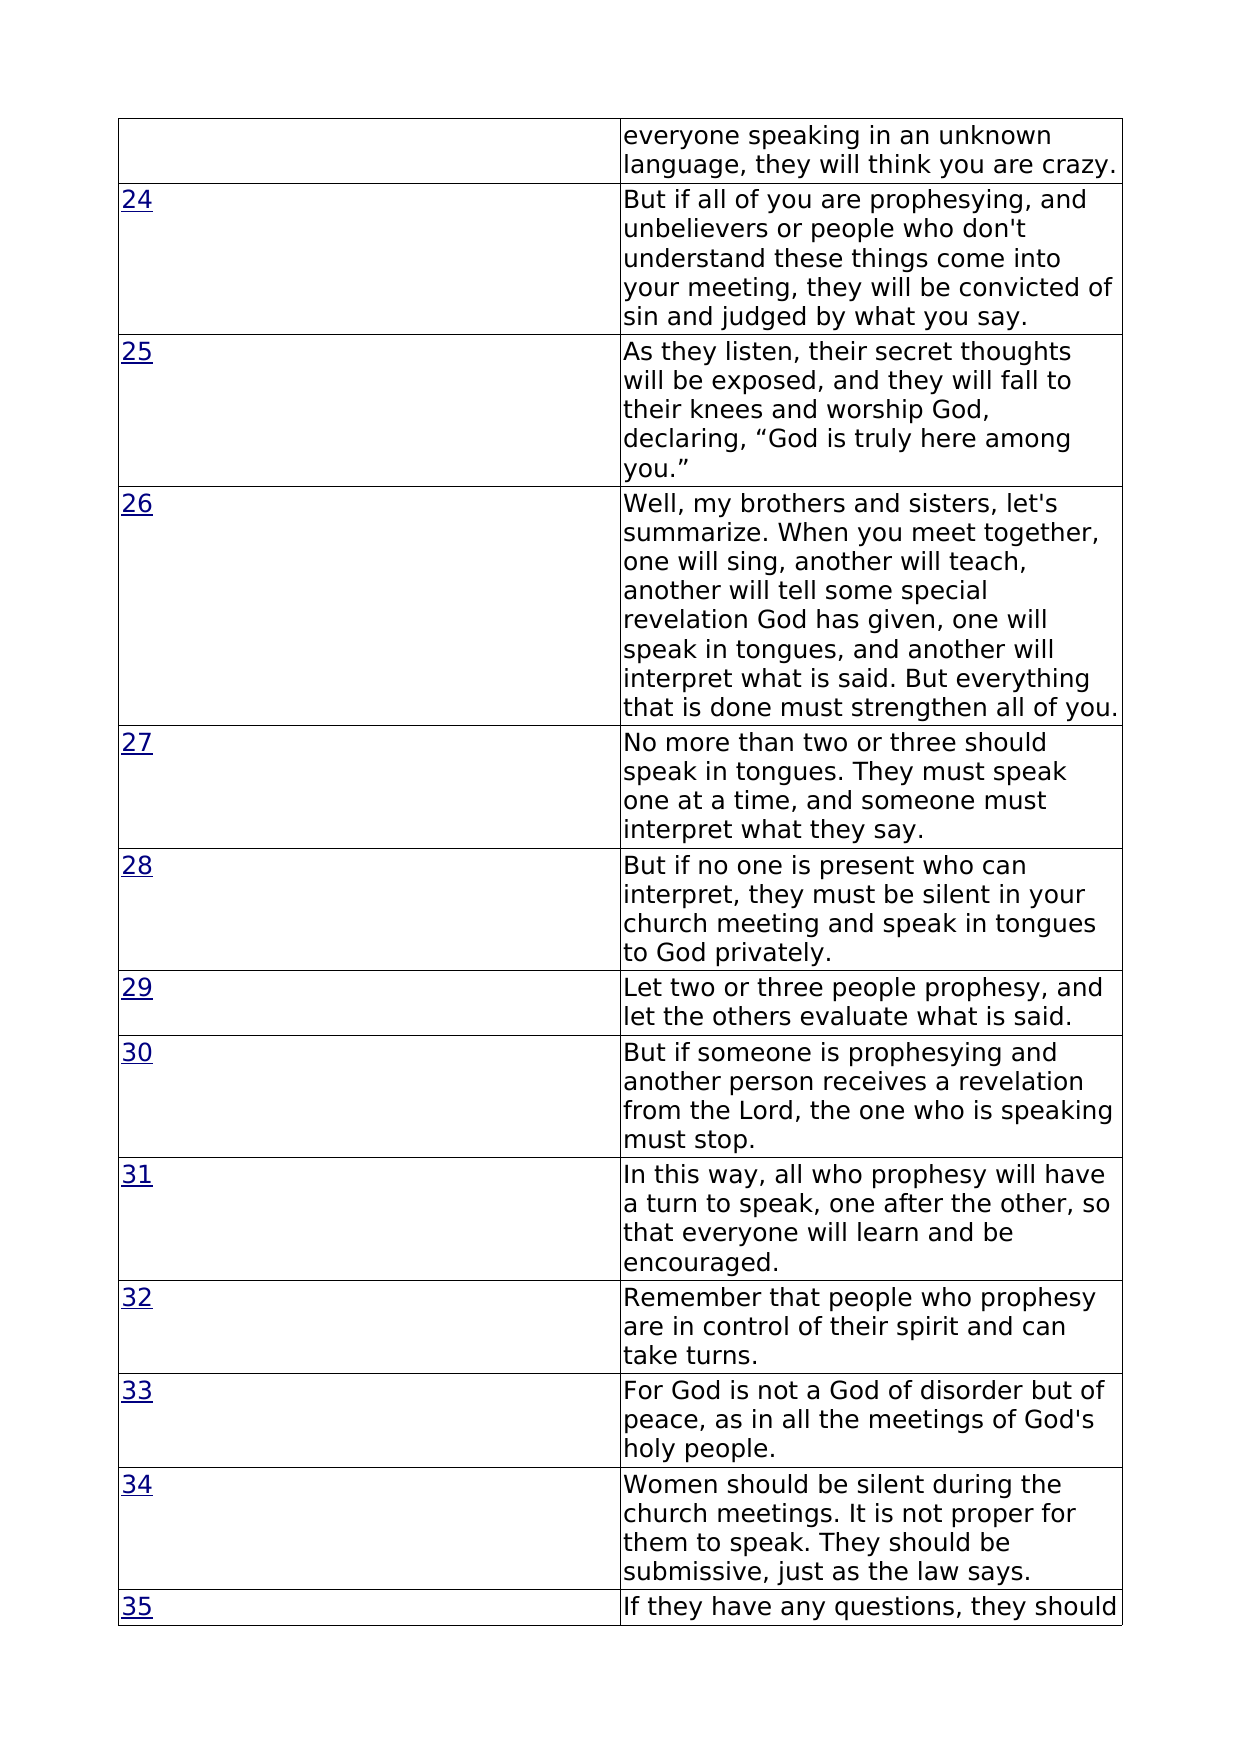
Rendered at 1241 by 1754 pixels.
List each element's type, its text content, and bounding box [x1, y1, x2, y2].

table_cell In this way, all who prophesy will have a turn to speak, one after the other, so that everyone will learn and be encouraged. [621, 1158, 1122, 1280]
table_cell No more than two or three should speak in tongues. They must speak one at a time, and someone must interpret what they say. [621, 726, 1122, 848]
table_cell 30 [119, 1036, 620, 1157]
table_cell 26 [119, 487, 620, 725]
table_cell 33 [119, 1374, 620, 1467]
table_cell [119, 119, 620, 182]
table_cell 24 [119, 184, 620, 334]
table_cell Well, my brothers and sisters, let's summarize. When you meet together, one will sing, another will teach, another will tell some special revelation God has given, one will speak in tongues, and another will interpret what is said. But everything that is done must strengthen all of you. [621, 487, 1122, 725]
table_cell Remember that people who prophesy are in control of their spirit and can take turns. [621, 1281, 1122, 1373]
table_cell 32 [119, 1281, 620, 1373]
table_cell As they listen, their secret thoughts will be exposed, and they will fall to their knees and worship God, declaring, “God is truly here among you.” [621, 335, 1122, 486]
table_cell But if all of you are prophesying, and unbelievers or people who don't understand these things come into your meeting, they will be convicted of sin and judged by what you say. [621, 184, 1122, 334]
table_cell But if someone is prophesying and another person receives a revelation from the Lord, the one who is speaking must stop. [621, 1036, 1122, 1157]
table_cell Let two or three people prophesy, and let the others evaluate what is said. [621, 971, 1122, 1035]
table_cell Women should be silent during the church meetings. It is not proper for them to speak. They should be submissive, just as the law says. [621, 1468, 1122, 1589]
table_cell 27 [119, 726, 620, 848]
table_cell 35 [119, 1590, 620, 1624]
table_cell 29 [119, 971, 620, 1035]
table_cell 25 [119, 335, 620, 486]
table_cell 31 [119, 1158, 620, 1280]
table_cell 28 [119, 849, 620, 970]
table_cell 34 [119, 1468, 620, 1589]
table_cell everyone speaking in an unknown language, they will think you are crazy. [621, 119, 1122, 182]
table_cell But if no one is present who can interpret, they must be silent in your church meeting and speak in tongues to God privately. [621, 849, 1122, 970]
table_cell For God is not a God of disorder but of peace, as in all the meetings of God's holy people. [621, 1374, 1122, 1467]
table_cell If they have any questions, they should [621, 1590, 1122, 1624]
